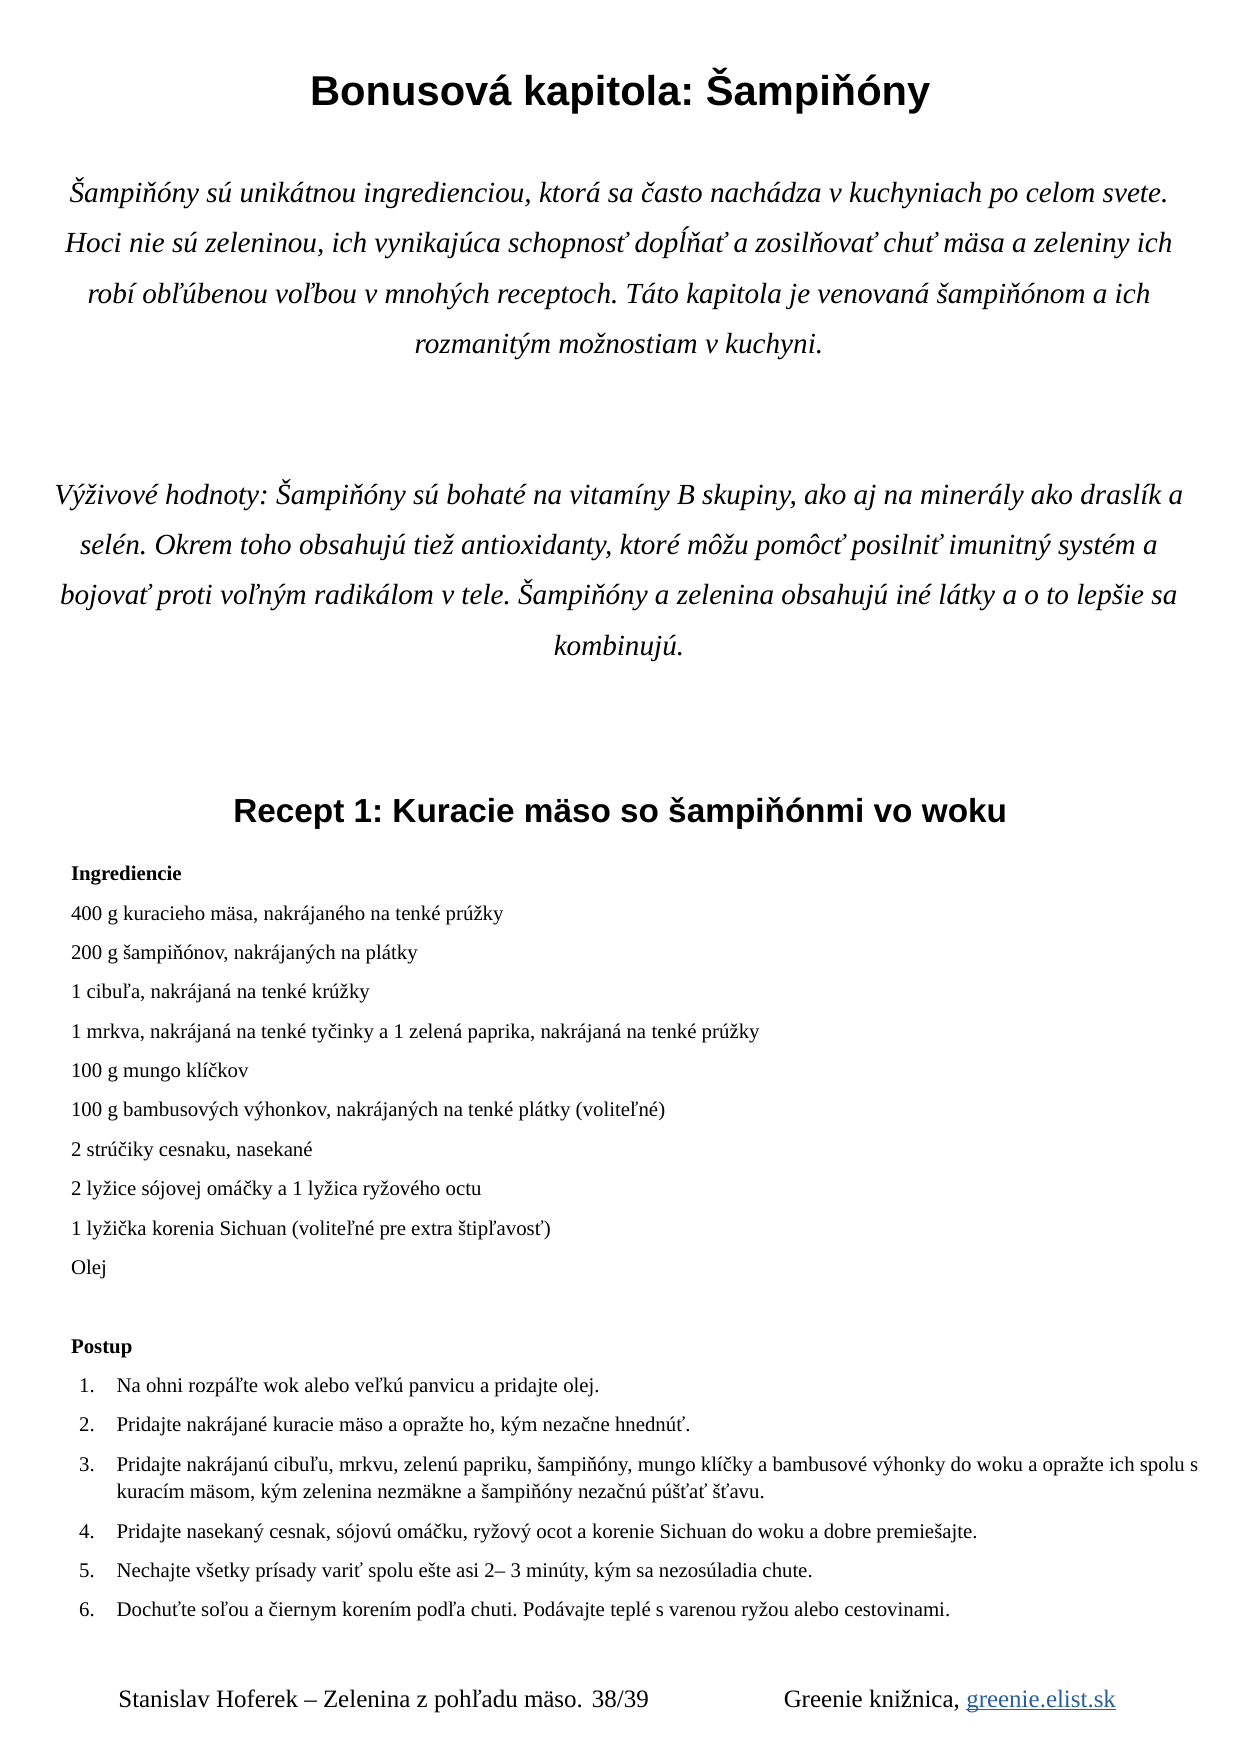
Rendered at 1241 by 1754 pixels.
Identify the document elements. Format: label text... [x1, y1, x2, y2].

text 200 g šampiňónov, nakrájaných na plátky [41, 940, 1199, 964]
text 100 g bambusových výhonkov, nakrájaných na tenké plátky (voliteľné) [41, 1097, 1199, 1121]
text Šampiňóny sú unikátnou ingredienciou, ktorá sa často nachádza v kuchyniach po celom svete. Hoci nie sú zeleninou, ich vynikajúca schopnosť dopĺňať a zosilňovať chuť mäsa a zeleniny ich robí obľúbenou voľbou v mnohých receptoch. Táto kapitola je venovaná šampiňónom a ich rozmanitým možnostiam v kuchyni. [41, 175, 1199, 360]
list Pridajte nakrájané kuracie mäso a opražte ho, kým nezačne hnednúť. [79, 1412, 1199, 1436]
list Na ohni rozpáľte wok alebo veľkú panvicu a pridajte olej. [79, 1373, 1199, 1397]
text 2 lyžice sójovej omáčky a 1 lyžica ryžového octu [41, 1176, 1199, 1200]
text 2 strúčiky cesnaku, nasekané [41, 1137, 1199, 1161]
text 1 lyžička korenia Sichuan (voliteľné pre extra štipľavosť) [41, 1215, 1199, 1239]
text Postup [41, 1333, 1199, 1358]
text 1 cibuľa, nakrájaná na tenké krúžky [41, 979, 1199, 1003]
text Výživové hodnoty: Šampiňóny sú bohaté na vitamíny B skupiny, ako aj na minerály ako draslík a selén. Okrem toho obsahujú tiež antioxidanty, ktoré môžu pomôcť posilniť imunitný systém a bojovať proti voľným radikálom v tele. Šampiňóny a zelenina obsahujú iné látky a o to lepšie sa kombinujú. [41, 477, 1199, 661]
list Pridajte nasekaný cesnak, sójovú omáčku, ryžový ocot a korenie Sichuan do woku a dobre premiešajte. [79, 1519, 1199, 1543]
text 1 mrkva, nakrájaná na tenké tyčinky a 1 zelená paprika, nakrájaná na tenké prúžky [41, 1018, 1199, 1043]
text 100 g mungo klíčkov [41, 1058, 1199, 1082]
text Ingrediencie [41, 861, 1199, 885]
list Pridajte nakrájanú cibuľu, mrkvu, zelenú papriku, šampiňóny, mungo klíčky a bambusové výhonky do woku a opražte ich spolu s kuracím mäsom, kým zelenina nezmäkne a šampiňóny nezačnú púšťať šťavu. [79, 1452, 1199, 1503]
list Dochuťte soľou a čiernym korením podľa chuti. Podávajte teplé s varenou ryžou alebo cestovinami. [79, 1597, 1199, 1621]
text 400 g kuracieho mäsa, nakrájaného na tenké prúžky [41, 900, 1199, 924]
subtitle Recept 1: Kuracie mäso so šampiňónmi vo woku [41, 791, 1199, 829]
subtitle Bonusová kapitola: Šampiňóny [41, 66, 1199, 114]
text Olej [41, 1255, 1199, 1279]
list Nechajte všetky prísady variť spolu ešte asi 2– 3 minúty, kým sa nezosúladia chute. [79, 1558, 1199, 1582]
